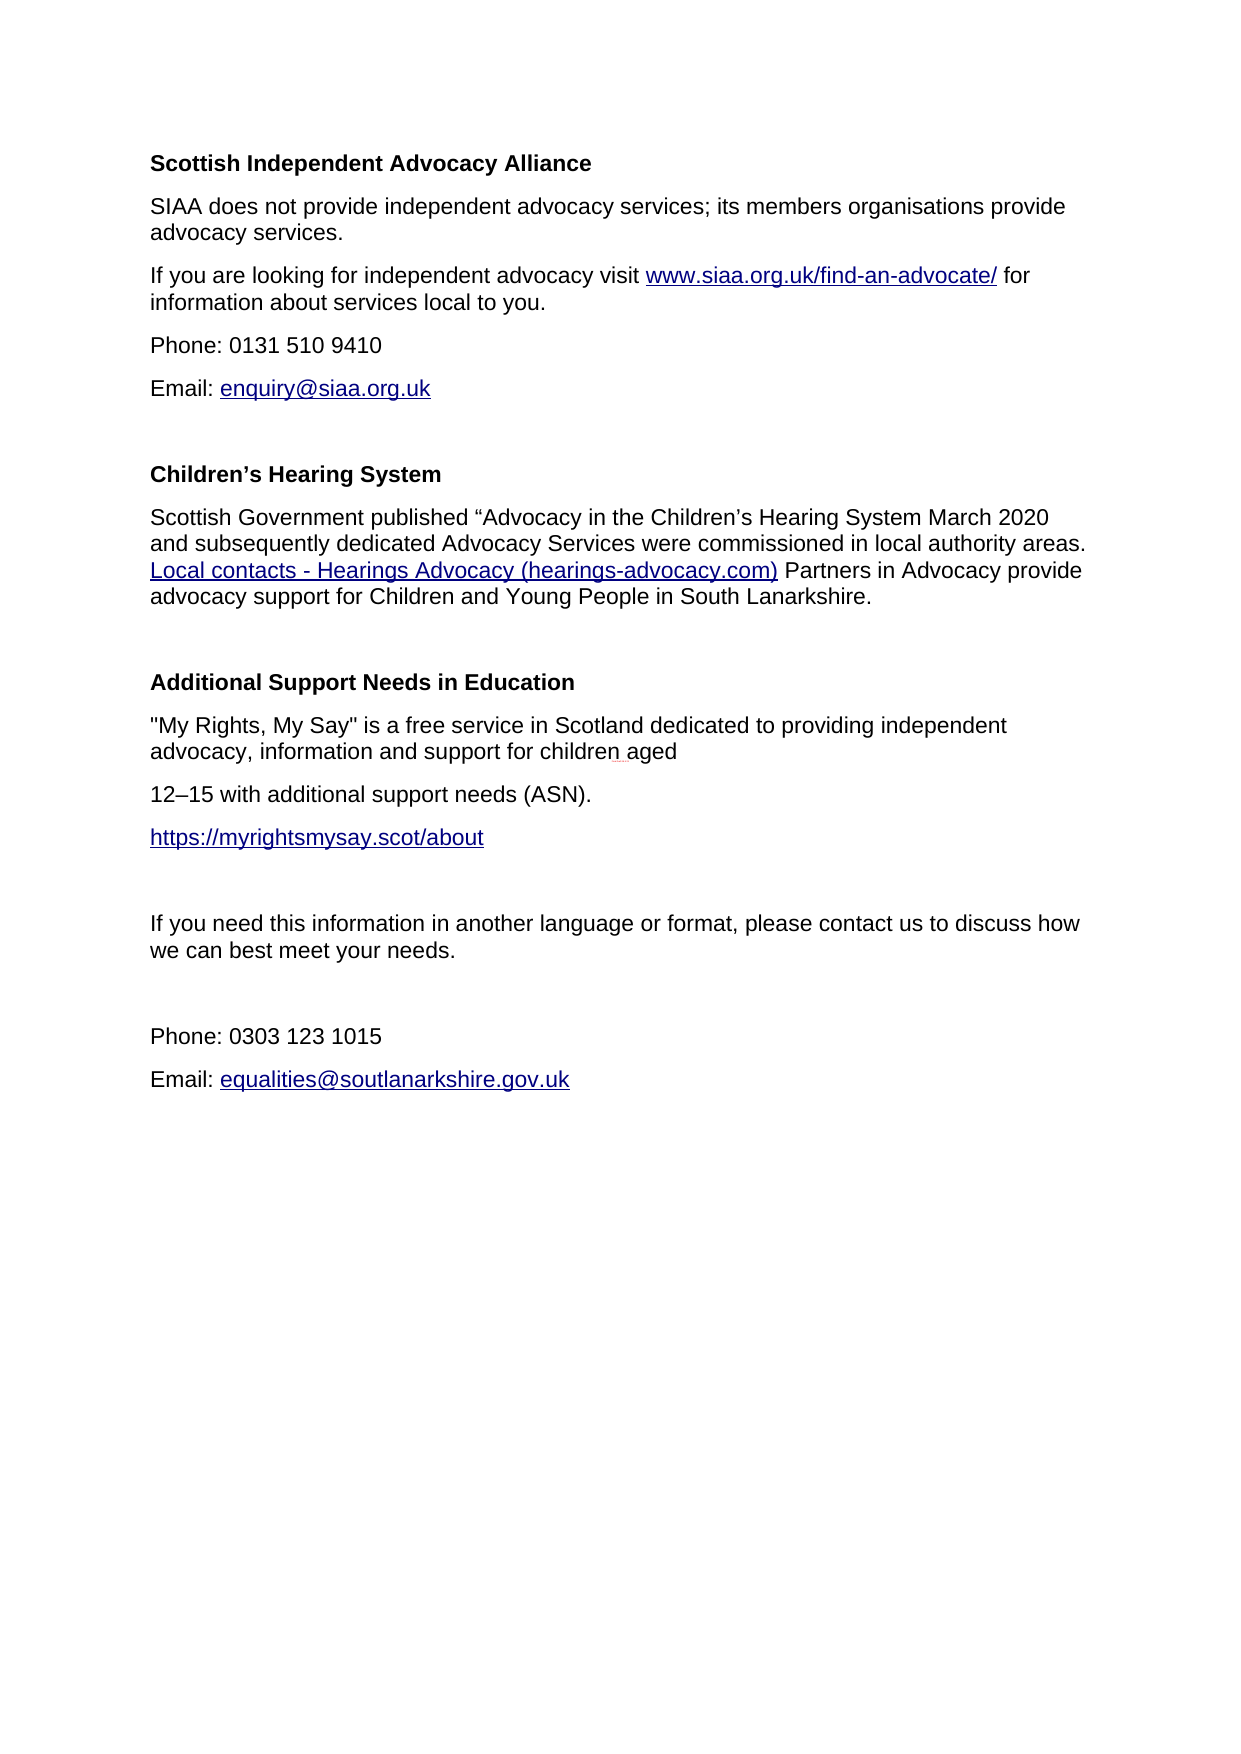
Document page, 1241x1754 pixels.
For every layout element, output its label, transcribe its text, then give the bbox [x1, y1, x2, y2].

text Children’s Hearing System [150, 461, 1090, 487]
text If you are looking for independent advocacy visit www.siaa.org.uk/find-an-advocate/ for information about services local to you. [150, 262, 1090, 315]
text "My Rights, My Say" is a free service in Scotland dedicated to providing independent advocacy, information and support for children aged [150, 712, 1090, 753]
text Additional Support Needs in Education [150, 669, 1090, 695]
text Phone: 0131 510 9410 [150, 332, 1090, 358]
text SIAA does not provide independent advocacy services; its members organisations provide advocacy services. [150, 193, 1090, 246]
text Email: equalities@soutlanarkshire.gov.uk [150, 1066, 1090, 1092]
text Phone: 0303 123 1015 [150, 1023, 1090, 1049]
text Scottish Government published “Advocacy in the Children’s Hearing System March 2020 and subsequently dedicated Advocacy Services were commissioned in local authority areas. Local contacts - Hearings Advocacy (hearings-advocacy.com) Partners in Advocacy provide advocacy support for Children and Young People in South Lanarkshire. [150, 504, 1090, 609]
text Scottish Independent Advocacy Alliance [150, 150, 1090, 176]
text Email: enquiry@siaa.org.uk [150, 375, 1090, 401]
